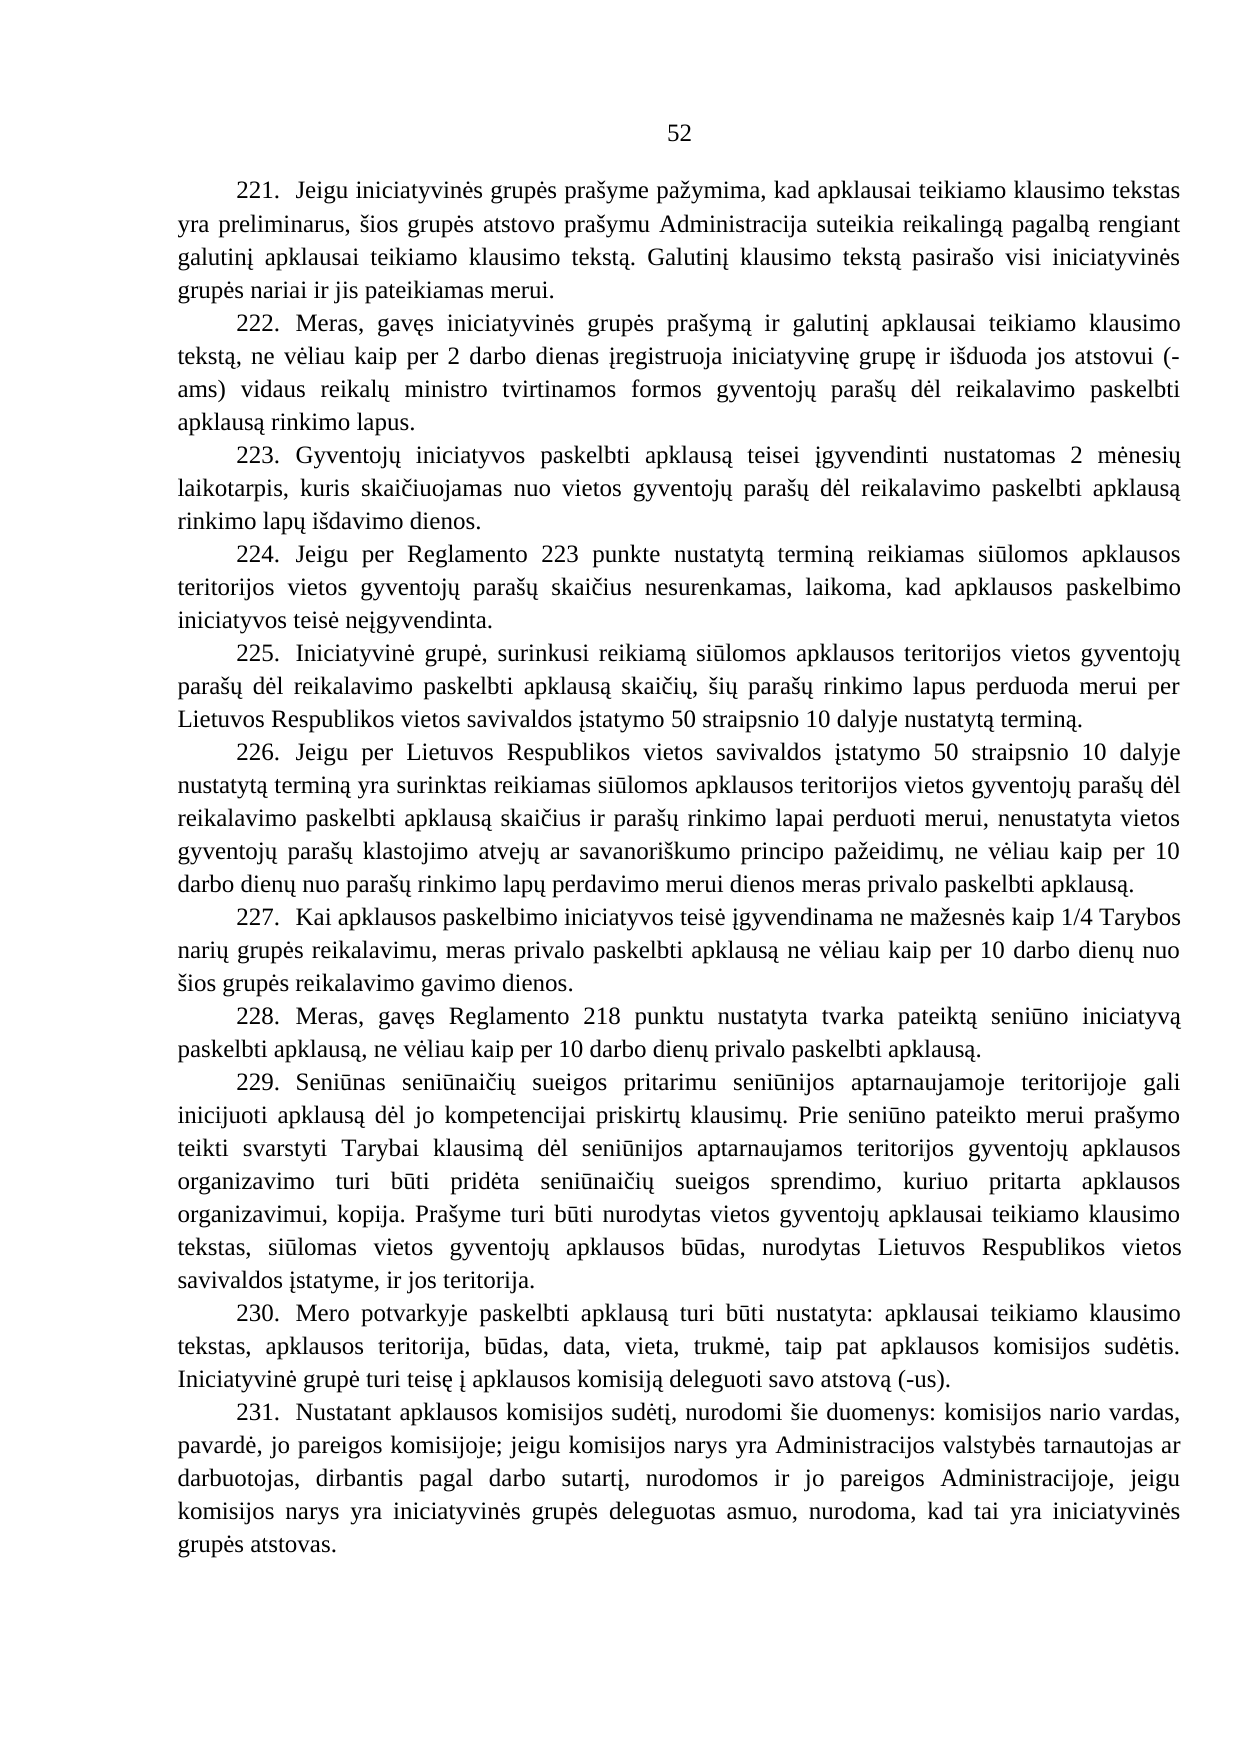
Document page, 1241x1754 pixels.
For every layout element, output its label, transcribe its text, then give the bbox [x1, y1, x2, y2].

text 223. Gyventojų iniciatyvos paskelbti apklausą teisei įgyvendinti nustatomas 2 mėnesių laikotarpis, kuris skaičiuojamas nuo vietos gyventojų parašų dėl reikalavimo paskelbti apklausą rinkimo lapų išdavimo dienos. [177, 440, 1181, 534]
text 225. Iniciatyvinė grupė, surinkusi reikiamą siūlomos apklausos teritorijos vietos gyventojų parašų dėl reikalavimo paskelbti apklausą skaičių, šių parašų rinkimo lapus perduoda merui per Lietuvos Respublikos vietos savivaldos įstatymo 50 straipsnio 10 dalyje nustatytą terminą. [177, 638, 1181, 733]
text 229. Seniūnas seniūnaičių sueigos pritarimu seniūnijos aptarnaujamoje teritorijoje gali inicijuoti apklausą dėl jo kompetencijai priskirtų klausimų. Prie seniūno pateikto merui prašymo teikti svarstyti Tarybai klausimą dėl seniūnijos aptarnaujamos teritorijos gyventojų apklausos organizavimo turi būti pridėta seniūnaičių sueigos sprendimo, kuriuo pritarta apklausos organizavimui, kopija. Prašyme turi būti nurodytas vietos gyventojų apklausai teikiamo klausimo tekstas, siūlomas vietos gyventojų apklausos būdas, nurodytas Lietuvos Respublikos vietos savivaldos įstatyme, ir jos teritorija. [177, 1067, 1181, 1294]
text 221. Jeigu iniciatyvinės grupės prašyme pažymima, kad apklausai teikiamo klausimo tekstas yra preliminarus, šios grupės atstovo prašymu Administracija suteikia reikalingą pagalbą rengiant galutinį apklausai teikiamo klausimo tekstą. Galutinį klausimo tekstą pasirašo visi iniciatyvinės grupės nariai ir jis pateikiamas merui. [177, 176, 1181, 303]
text 226. Jeigu per Lietuvos Respublikos vietos savivaldos įstatymo 50 straipsnio 10 dalyje nustatytą terminą yra surinktas reikiamas siūlomos apklausos teritorijos vietos gyventojų parašų dėl reikalavimo paskelbti apklausą skaičius ir parašų rinkimo lapai perduoti merui, nenustatyta vietos gyventojų parašų klastojimo atvejų ar savanoriškumo principo pažeidimų, ne vėliau kaip per 10 darbo dienų nuo parašų rinkimo lapų perdavimo merui dienos meras privalo paskelbti apklausą. [177, 737, 1181, 898]
text 224. Jeigu per Reglamento 223 punkte nustatytą terminą reikiamas siūlomos apklausos teritorijos vietos gyventojų parašų skaičius nesurenkamas, laikoma, kad apklausos paskelbimo iniciatyvos teisė neįgyvendinta. [177, 539, 1181, 634]
text 222. Meras, gavęs iniciatyvinės grupės prašymą ir galutinį apklausai teikiamo klausimo tekstą, ne vėliau kaip per 2 darbo dienas įregistruoja iniciatyvinę grupę ir išduoda jos atstovui (-ams) vidaus reikalų ministro tvirtinamos formos gyventojų parašų dėl reikalavimo paskelbti apklausą rinkimo lapus. [177, 308, 1181, 436]
text 230. Mero potvarkyje paskelbti apklausą turi būti nustatyta: apklausai teikiamo klausimo tekstas, apklausos teritorija, būdas, data, vieta, trukmė, taip pat apklausos komisijos sudėtis. Iniciatyvinė grupė turi teisę į apklausos komisiją deleguoti savo atstovą (-us). [177, 1298, 1181, 1393]
text 231. Nustatant apklausos komisijos sudėtį, nurodomi šie duomenys: komisijos nario vardas, pavardė, jo pareigos komisijoje; jeigu komisijos narys yra Administracijos valstybės tarnautojas ar darbuotojas, dirbantis pagal darbo sutartį, nurodomos ir jo pareigos Administracijoje, jeigu komisijos narys yra iniciatyvinės grupės deleguotas asmuo, nurodoma, kad tai yra iniciatyvinės grupės atstovas. [177, 1397, 1181, 1558]
text 228. Meras, gavęs Reglamento 218 punktu nustatyta tvarka pateiktą seniūno iniciatyvą paskelbti apklausą, ne vėliau kaip per 10 darbo dienų privalo paskelbti apklausą. [177, 1001, 1181, 1063]
text 227. Kai apklausos paskelbimo iniciatyvos teisė įgyvendinama ne mažesnės kaip 1/4 Tarybos narių grupės reikalavimu, meras privalo paskelbti apklausą ne vėliau kaip per 10 darbo dienų nuo šios grupės reikalavimo gavimo dienos. [177, 902, 1181, 997]
